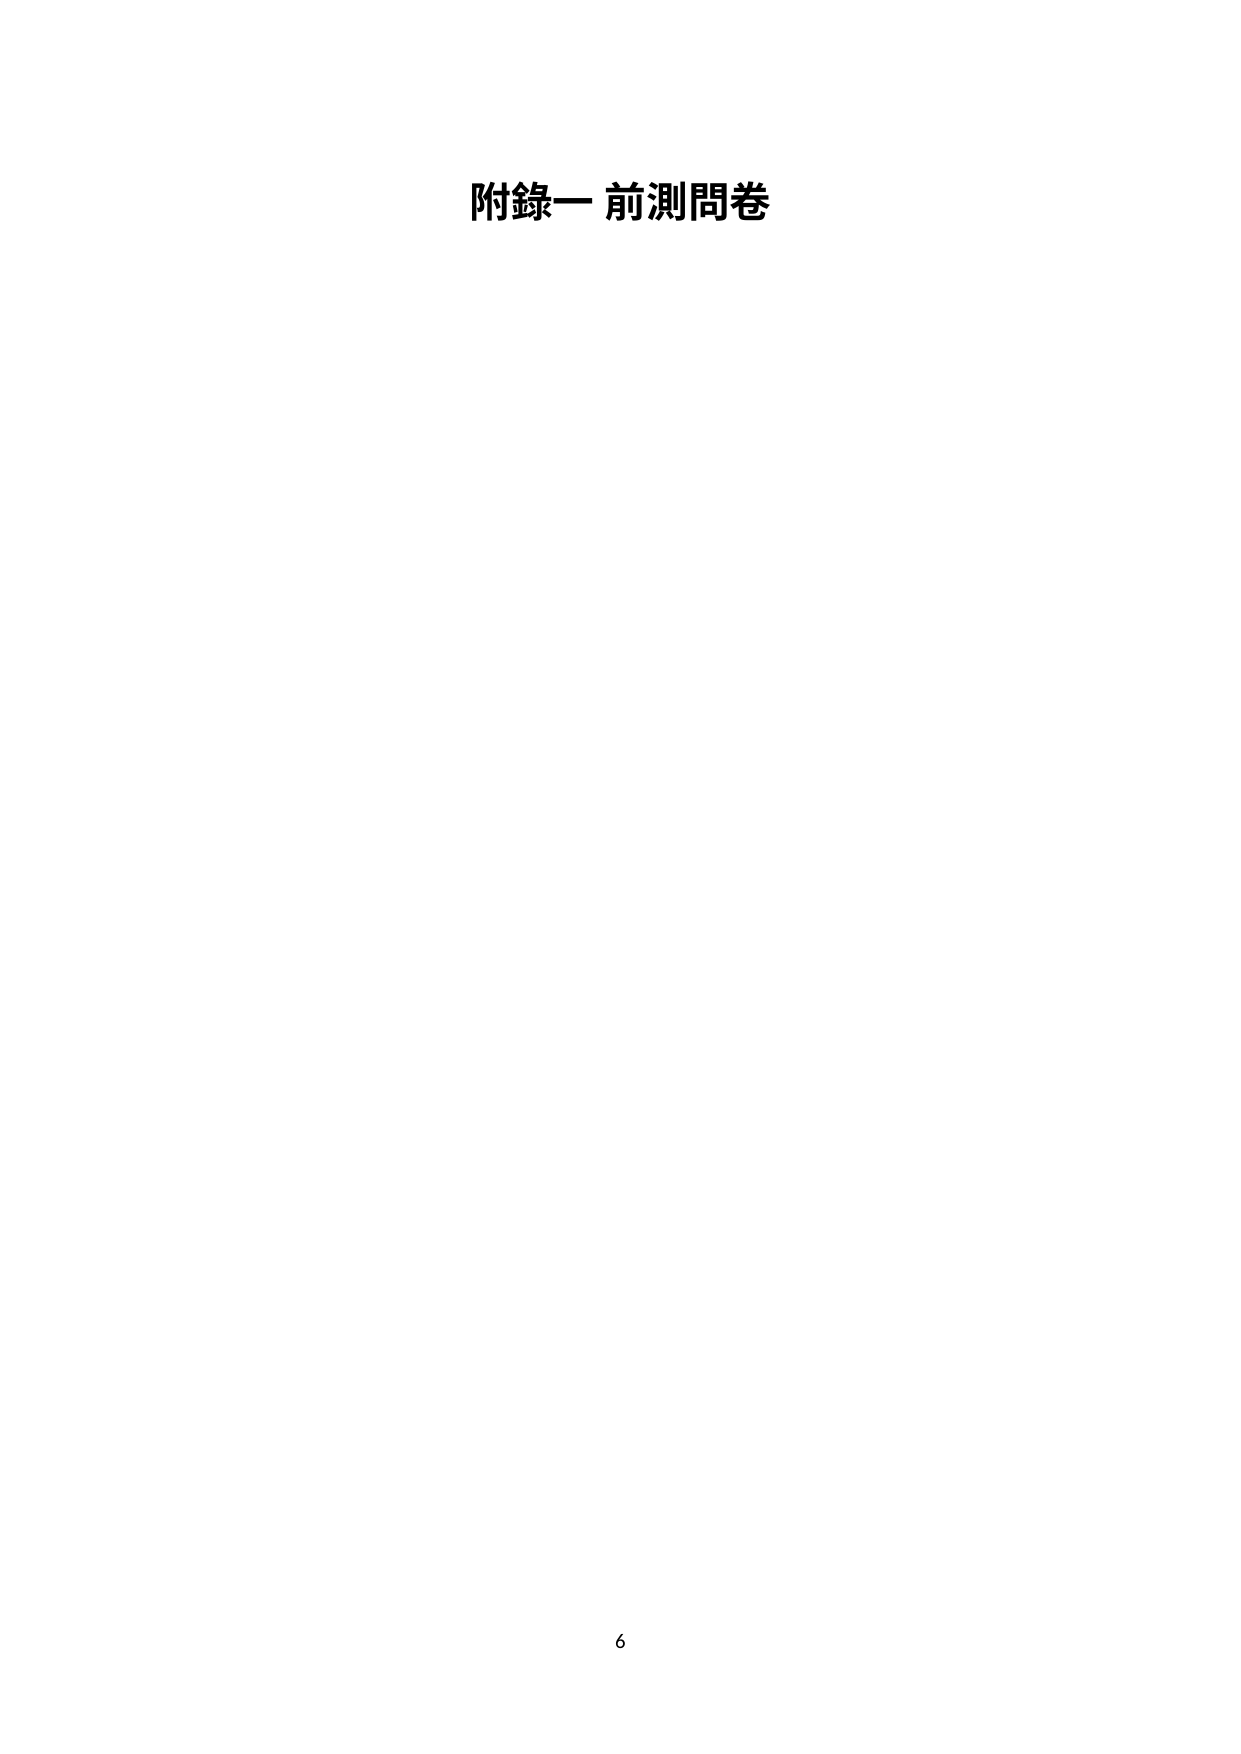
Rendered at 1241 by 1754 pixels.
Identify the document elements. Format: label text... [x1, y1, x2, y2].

subtitle 附錄一 前測問卷 [187, 169, 1053, 229]
